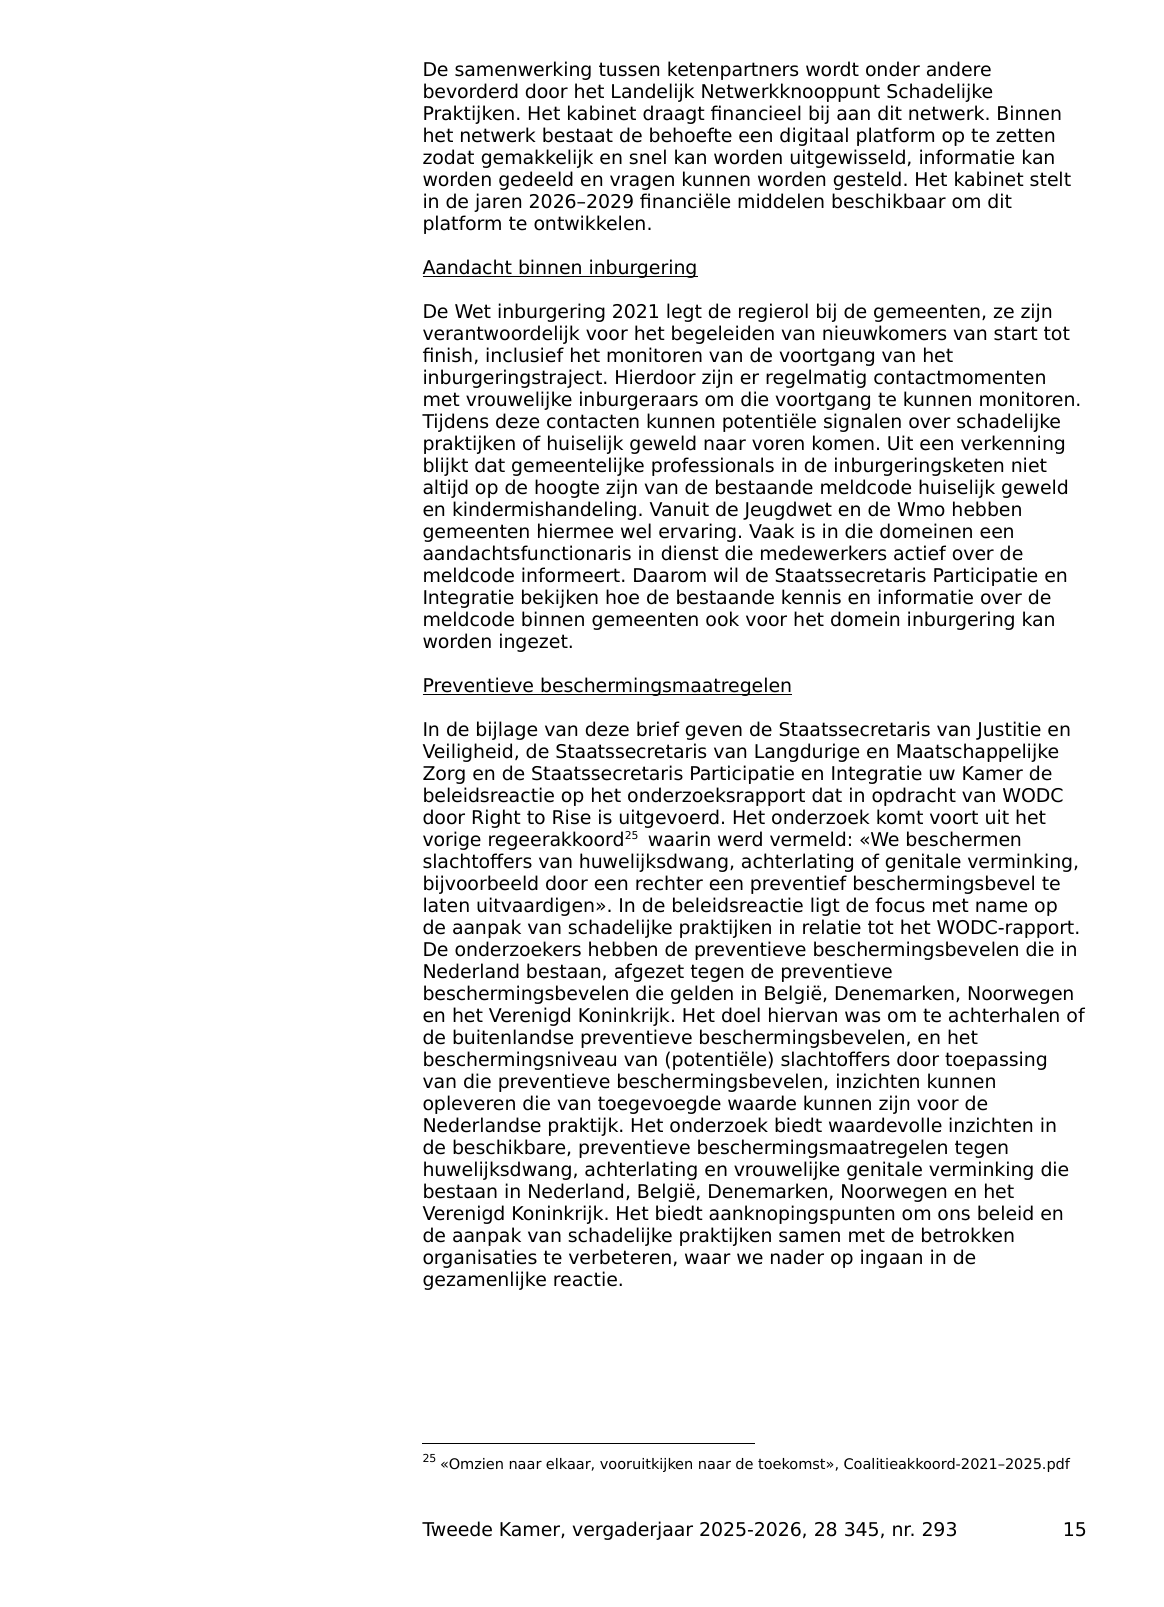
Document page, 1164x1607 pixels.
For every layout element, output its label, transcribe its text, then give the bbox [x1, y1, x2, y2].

text De samenwerking tussen ketenpartners wordt onder andere bevorderd door het Landelijk Netwerkknooppunt Schadelijke Praktijken. Het kabinet draagt financieel bij aan dit netwerk. Binnen het netwerk bestaat de behoefte een digitaal platform op te zetten zodat gemakkelijk en snel kan worden uitgewisseld, informatie kan worden gedeeld en vragen kunnen worden gesteld. Het kabinet stelt in de jaren 2026–2029 financiële middelen beschikbaar om dit platform te ontwikkelen. [422, 59, 1087, 235]
text De onderzoekers hebben de preventieve beschermingsbevelen die in Nederland bestaan, afgezet tegen de preventieve beschermingsbevelen die gelden in België, Denemarken, Noorwegen en het Verenigd Koninkrijk. Het doel hiervan was om te achterhalen of de buitenlandse preventieve beschermingsbevelen, en het beschermingsniveau van (potentiële) slachtoffers door toepassing van die preventieve beschermingsbevelen, inzichten kunnen opleveren die van toegevoegde waarde kunnen zijn voor de Nederlandse praktijk. Het onderzoek biedt waardevolle inzichten in de beschikbare, preventieve beschermingsmaatregelen tegen huwelijksdwang, achterlating en vrouwelijke genitale verminking die bestaan in Nederland, België, Denemarken, Noorwegen en het Verenigd Koninkrijk. Het biedt aanknopingspunten om ons beleid en de aanpak van schadelijke praktijken samen met de betrokken organisaties te verbeteren, waar we nader op ingaan in de gezamenlijke reactie. [422, 939, 1087, 1291]
text «Omzien naar elkaar, vooruitkijken naar de toekomst», Coalitieakkoord-2021–2025.pdf [422, 1452, 1087, 1474]
subtitle Preventieve beschermingsmaatregelen [422, 675, 1087, 697]
text De Wet inburgering 2021 legt de regierol bij de gemeenten, ze zijn verantwoordelijk voor het begeleiden van nieuwkomers van start tot finish, inclusief het monitoren van de voortgang van het inburgeringstraject. Hierdoor zijn er regelmatig contactmomenten met vrouwelijke inburgeraars om die voortgang te kunnen monitoren. Tijdens deze contacten kunnen potentiële signalen over schadelijke praktijken of huiselijk geweld naar voren komen. Uit een verkenning blijkt dat gemeentelijke professionals in de inburgeringsketen niet altijd op de hoogte zijn van de bestaande meldcode huiselijk geweld en kindermishandeling. Vanuit de Jeugdwet en de Wmo hebben gemeenten hiermee wel ervaring. Vaak is in die domeinen een aandachtsfunctionaris in dienst die medewerkers actief over de meldcode informeert. Daarom wil de Staatssecretaris Participatie en Integratie bekijken hoe de bestaande kennis en informatie over de meldcode binnen gemeenten ook voor het domein inburgering kan worden ingezet. [422, 301, 1087, 653]
subtitle Aandacht binnen inburgering [422, 257, 1087, 279]
text In de bijlage van deze brief geven de Staatssecretaris van Justitie en Veiligheid, de Staatssecretaris van Langdurige en Maatschappelijke Zorg en de Staatssecretaris Participatie en Integratie uw Kamer de beleidsreactie op het onderzoeksrapport dat in opdracht van WODC door Right to Rise is uitgevoerd. Het onderzoek komt voort uit het vorige regeerakkoord waarin werd vermeld: «We beschermen slachtoffers van huwelijksdwang, achterlating of genitale verminking, bijvoorbeeld door een rechter een preventief beschermingsbevel te laten uitvaardigen». In de beleidsreactie ligt de focus met name op de aanpak van schadelijke praktijken in relatie tot het WODC-rapport. [422, 719, 1087, 939]
